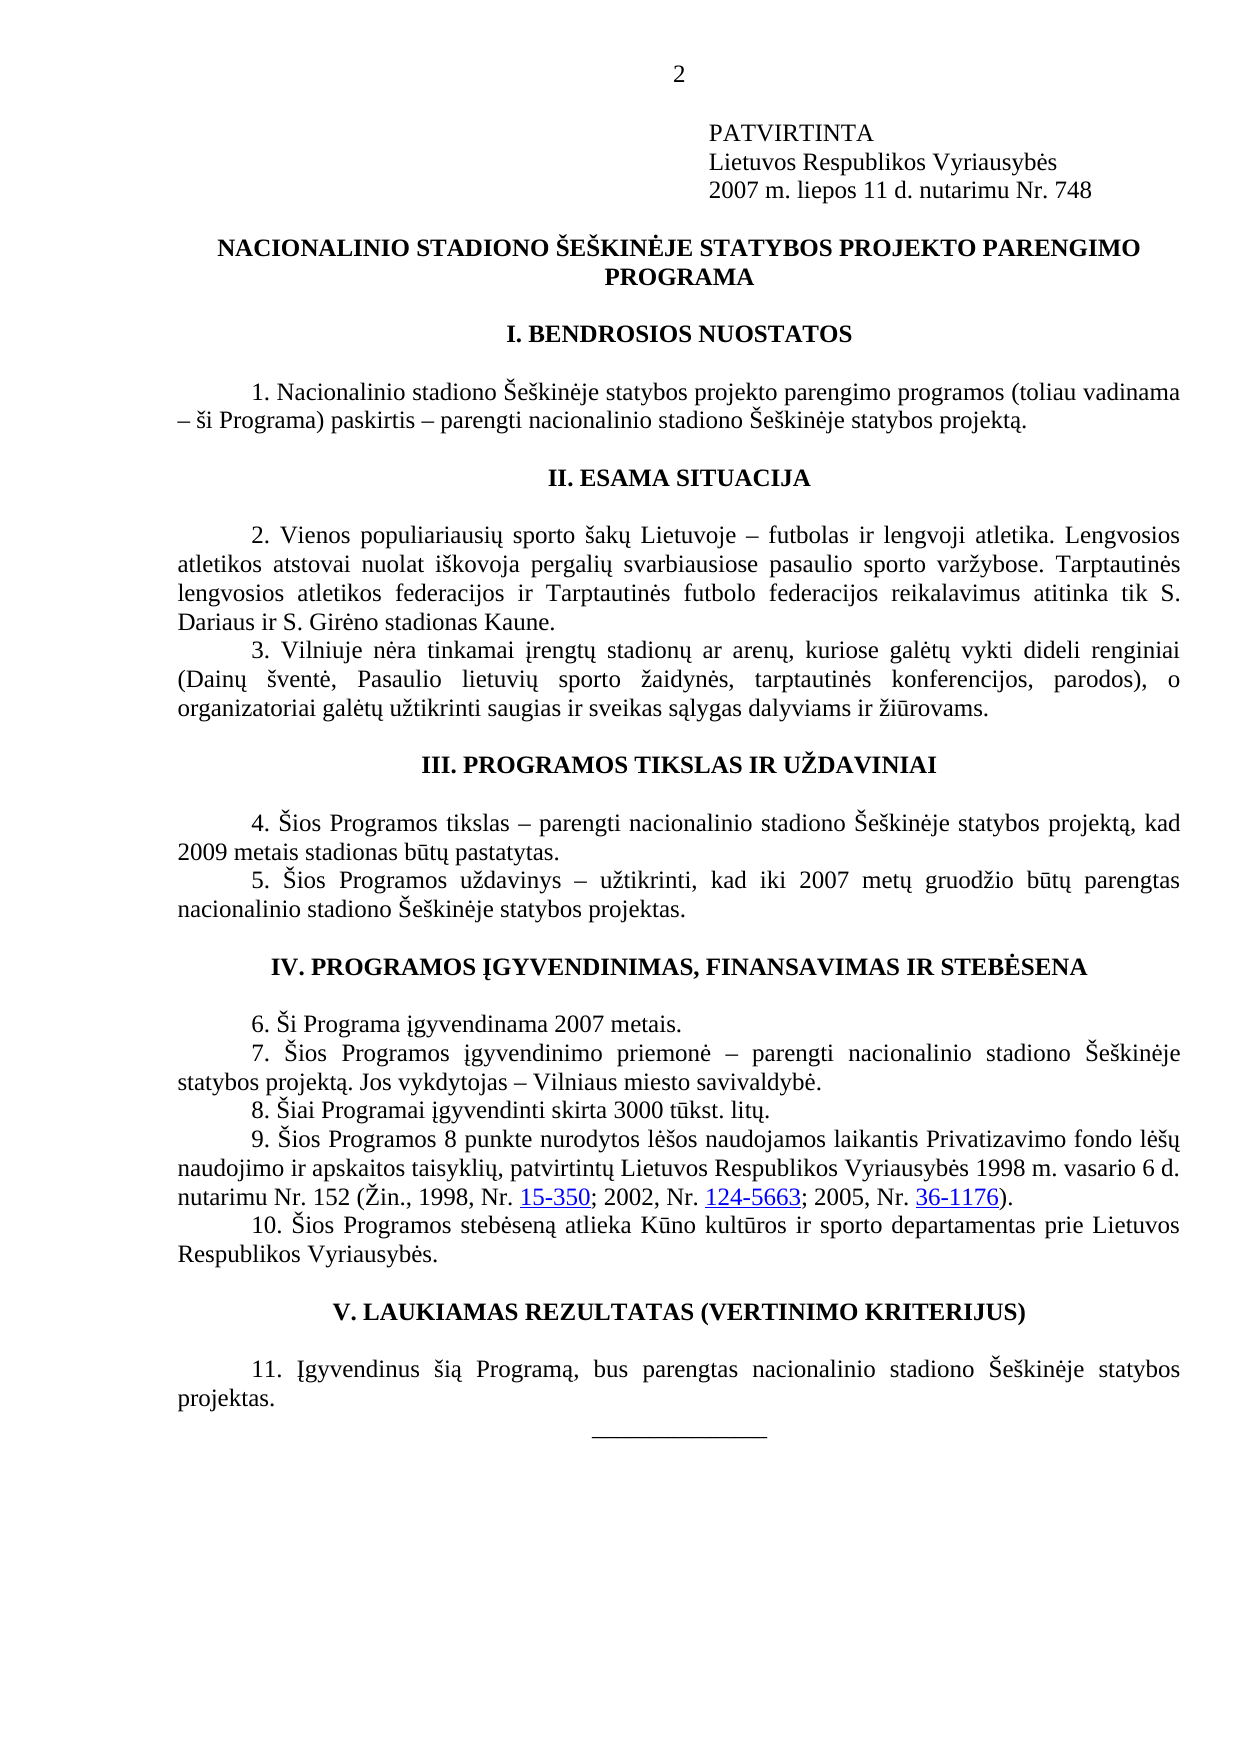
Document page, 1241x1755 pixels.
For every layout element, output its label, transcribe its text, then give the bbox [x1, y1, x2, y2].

text 1. Nacionalinio stadiono Šeškinėje statybos projekto parengimo programos (toliau vadinama – ši Programa) paskirtis – parengti nacionalinio stadiono Šeškinėje statybos projektą. [177, 377, 1181, 434]
text 8. Šiai Programai įgyvendinti skirta 3000 tūkst. litų. [177, 1096, 1181, 1124]
text 6. Ši Programa įgyvendinama 2007 metais. [177, 1009, 1181, 1038]
text 2. Vienos populiariausių sporto šakų Lietuvoje – futbolas ir lengvoji atletika. Lengvosios atletikos atstovai nuolat iškovoja pergalių svarbiausiose pasaulio sporto varžybose. Tarptautinės lengvosios atletikos federacijos ir Tarptautinės futbolo federacijos reikalavimus atitinka tik S. Dariaus ir S. Girėno stadionas Kaune. [177, 521, 1181, 636]
text Lietuvos Respublikos Vyriausybės [177, 147, 1181, 176]
text 2007 m. liepos 11 d. nutarimu Nr. 748 [177, 176, 1181, 204]
text 7. Šios Programos įgyvendinimo priemonė – parengti nacionalinio stadiono Šeškinėje statybos projektą. Jos vykdytojas – Vilniaus miesto savivaldybė. [177, 1038, 1181, 1096]
text 9. Šios Programos 8 punkte nurodytos lėšos naudojamos laikantis Privatizavimo fondo lėšų naudojimo ir apskaitos taisyklių, patvirtintų Lietuvos Respublikos Vyriausybės 1998 m. vasario 6 d. nutarimu Nr. 152 (Žin., 1998, Nr. 15-350; 2002, Nr. 124-5663; 2005, Nr. 36-1176). [177, 1124, 1181, 1211]
text 4. Šios Programos tikslas – parengti nacionalinio stadiono Šeškinėje statybos projektą, kad 2009 metais stadionas būtų pastatytas. [177, 808, 1181, 866]
text IV. PROGRAMOS ĮGYVENDINIMAS, FINANSAVIMAS IR STEBĖSENA [177, 952, 1181, 981]
text V. LAUKIAMAS REZULTATAS (VERTINIMO KRITERIJUS) [177, 1297, 1181, 1326]
text II. ESAMA SITUACIJA [177, 463, 1181, 492]
text I. BENDROSIOS NUOSTATOS [177, 319, 1181, 348]
text III. PROGRAMOS TIKSLAS IR UŽDAVINIAI [177, 751, 1181, 779]
text 11. Įgyvendinus šią Programą, bus parengtas nacionalinio stadiono Šeškinėje statybos projektas. [177, 1354, 1181, 1412]
text 3. Vilniuje nėra tinkamai įrengtų stadionų ar arenų, kuriose galėtų vykti dideli renginiai (Dainų šventė, Pasaulio lietuvių sporto žaidynės, tarptautinės konferencijos, parodos), o organizatoriai galėtų užtikrinti saugias ir sveikas sąlygas dalyviams ir žiūrovams. [177, 636, 1181, 722]
text PATVIRTINTA [177, 118, 1181, 147]
text NACIONALINIO STADIONO ŠEŠKINĖJE STATYBOS PROJEKTO PARENGIMO PROGRAMA [177, 233, 1181, 291]
text 10. Šios Programos stebėseną atlieka Kūno kultūros ir sporto departamentas prie Lietuvos Respublikos Vyriausybės. [177, 1211, 1181, 1268]
text 5. Šios Programos uždavinys – užtikrinti, kad iki 2007 metų gruodžio būtų parengtas nacionalinio stadiono Šeškinėje statybos projektas. [177, 866, 1181, 923]
text ______________ [177, 1412, 1181, 1441]
